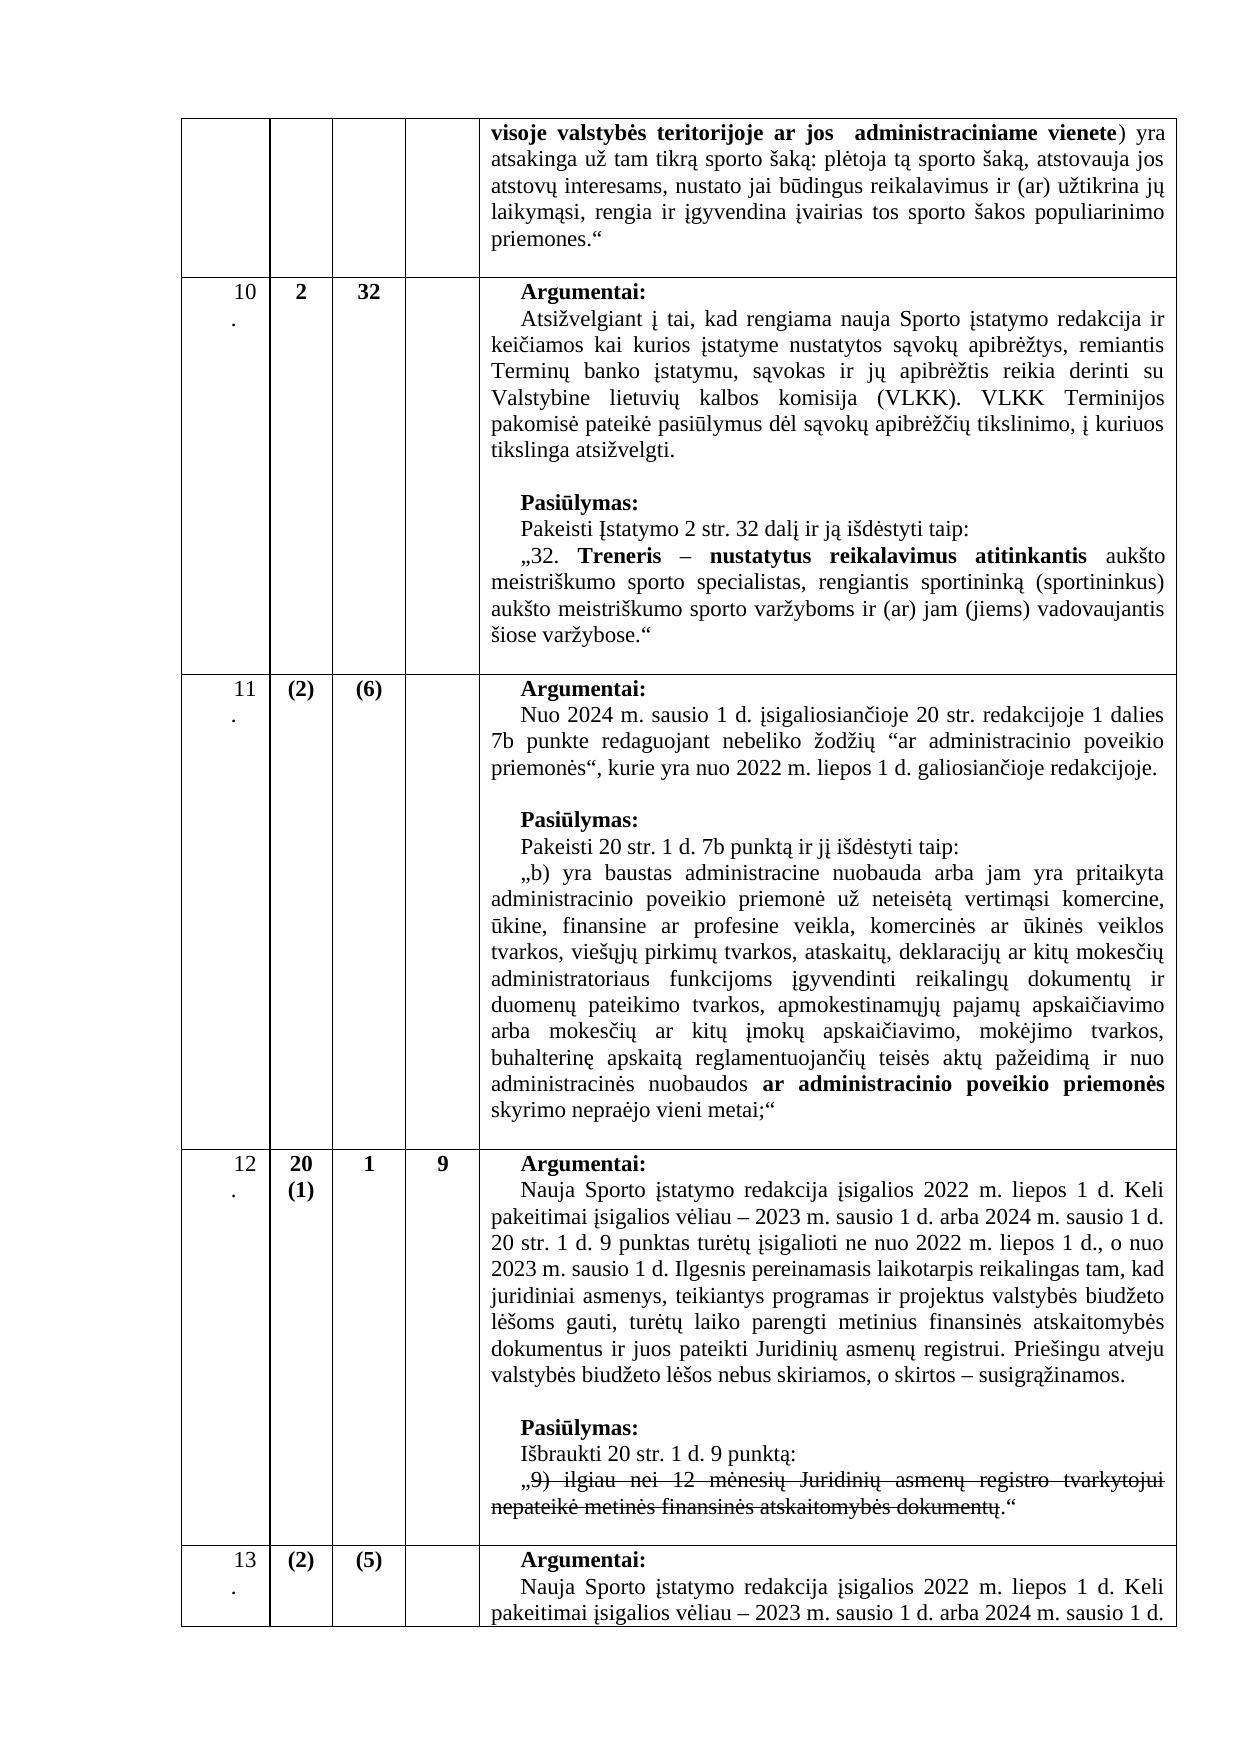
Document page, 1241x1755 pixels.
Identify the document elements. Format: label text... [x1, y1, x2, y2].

table_cell Argumentai: Nuo 2024 m. sausio 1 d. įsigaliosiančioje 20 str. redakcijoje 1 dalies 7b punkte redaguojant nebeliko žodžių “ar administracinio poveikio priemonės“, kurie yra nuo 2022 m. liepos 1 d. galiosiančioje redakcijoje. Pasiūlymas: Pakeisti 20 str. 1 d. 7b punktą ir jį išdėstyti taip: „b) yra baustas administracine nuobauda arba jam yra pritaikyta administracinio poveikio priemonė už neteisėtą vertimąsi komercine, ūkine, finansine ar profesine veikla, komercinės ar ūkinės veiklos tvarkos, viešųjų pirkimų tvarkos, ataskaitų, deklaracijų ar kitų mokesčių administratoriaus funkcijoms įgyvendinti reikalingų dokumentų ir duomenų pateikimo tvarkos, apmokestinamųjų pajamų apskaičiavimo arba mokesčių ar kitų įmokų apskaičiavimo, mokėjimo tvarkos, buhalterinę apskaitą reglamentuojančių teisės aktų pažeidimą ir nuo administracinės nuobaudos ar administracinio poveikio priemonės skyrimo nepraėjo vieni metai;“ [480, 675, 1176, 1149]
table_cell [182, 1546, 269, 1626]
table_cell Argumentai: Nauja Sporto įstatymo redakcija įsigalios 2022 m. liepos 1 d. Keli pakeitimai įsigalios vėliau – 2023 m. sausio 1 d. arba 2024 m. sausio 1 d. 20 str. 1 d. 9 punktas turėtų įsigalioti ne nuo 2022 m. liepos 1 d., o nuo 2023 m. sausio 1 d. Ilgesnis pereinamasis laikotarpis reikalingas tam, kad juridiniai asmenys, teikiantys programas ir projektus valstybės biudžeto lėšoms gauti, turėtų laiko parengti metinius finansinės atskaitomybės dokumentus ir juos pateikti Juridinių asmenų registrui. Priešingu atveju valstybės biudžeto lėšos nebus skiriamos, o skirtos – susigrąžinamos. Pasiūlymas: Išbraukti 20 str. 1 d. 9 punktą: „9) ilgiau nei 12 mėnesių Juridinių asmenų registro tvarkytojui nepateikė metinės finansinės atskaitomybės dokumentų.“ [480, 1150, 1176, 1545]
table_cell [182, 1150, 269, 1545]
table_cell Argumentai: Atsižvelgiant į tai, kad rengiama nauja Sporto įstatymo redakcija ir keičiamos kai kurios įstatyme nustatytos sąvokų apibrėžtys, remiantis Terminų banko įstatymu, sąvokas ir jų apibrėžtis reikia derinti su Valstybine lietuvių kalbos komisija (VLKK). VLKK Terminijos pakomisė pateikė pasiūlymus dėl sąvokų apibrėžčių tikslinimo, į kuriuos tikslinga atsižvelgti. Pasiūlymas: Pakeisti Įstatymo 2 str. 32 dalį ir ją išdėstyti taip: „32. Treneris – nustatytus reikalavimus atitinkantis aukšto meistriškumo sporto specialistas, rengiantis sportininką (sportininkus) aukšto meistriškumo sporto varžyboms ir (ar) jam (jiems) vadovaujantis šiose varžybose.“ [480, 278, 1176, 674]
table_cell (2) [271, 675, 332, 1149]
table_cell 32 [333, 278, 405, 674]
table_cell [182, 278, 269, 674]
table_cell [333, 119, 405, 277]
table_cell [406, 278, 479, 674]
table_cell 1 [333, 1150, 405, 1545]
table_cell 20 (1) [271, 1150, 332, 1545]
table_cell 9 [406, 1150, 479, 1545]
table_cell [406, 1546, 479, 1626]
table_cell [406, 675, 479, 1149]
table_cell [182, 119, 269, 277]
table_cell (2) [271, 1546, 332, 1626]
table_cell [182, 675, 269, 1149]
table_cell (5) [333, 1546, 405, 1626]
table_cell (6) [333, 675, 405, 1149]
table_cell [271, 119, 332, 277]
table_cell Argumentai: Nauja Sporto įstatymo redakcija įsigalios 2022 m. liepos 1 d. Keli pakeitimai įsigalios vėliau – 2023 m. sausio 1 d. arba 2024 m. sausio 1 d. [480, 1546, 1176, 1626]
table_cell [406, 119, 479, 277]
table_cell 2 [271, 278, 332, 674]
table_cell visoje valstybės teritorijoje ar jos administraciniame vienete) yra atsakinga už tam tikrą sporto šaką: plėtoja tą sporto šaką, atstovauja jos atstovų interesams, nustato jai būdingus reikalavimus ir (ar) užtikrina jų laikymąsi, rengia ir įgyvendina įvairias tos sporto šakos populiarinimo priemones.“ [480, 119, 1176, 277]
